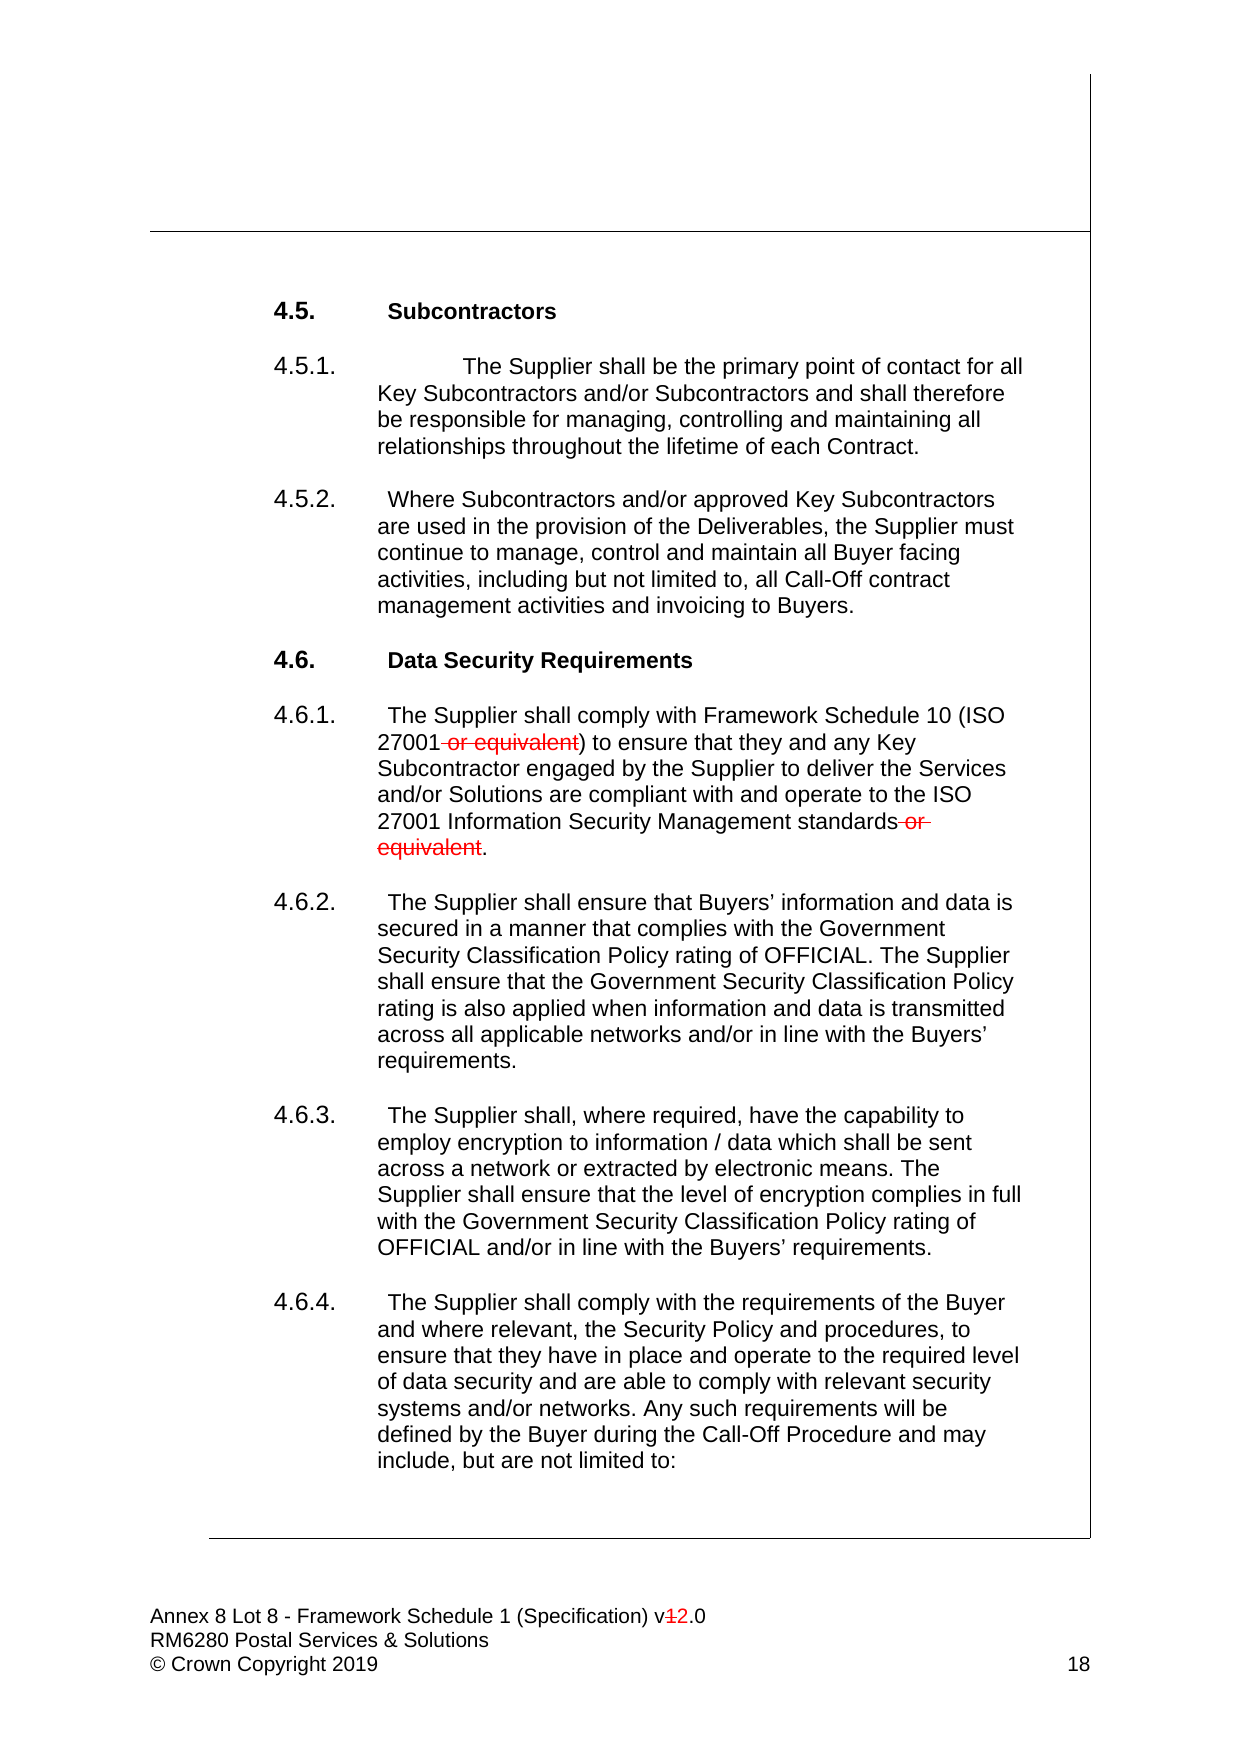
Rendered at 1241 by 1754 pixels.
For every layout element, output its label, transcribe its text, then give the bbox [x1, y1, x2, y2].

list Data Security Requirements [209, 645, 1090, 673]
list Where Subcontractors and/or approved Key Subcontractors are used in the provision of the Deliverables, the Supplier must continue to manage, control and maintain all Buyer facing activities, including but not limited to, all Call-Off contract management activities and invoicing to Buyers. [209, 419, 1090, 618]
list The Supplier shall comply with Framework Schedule 10 (ISO 27001 or equivalent) to ensure that they and any Key Subcontractor engaged by the Supplier to deliver the Services and/or Solutions are compliant with and operate to the ISO 27001 Information Security Management standards or equivalent. [209, 700, 1090, 860]
list The Supplier shall, where required, have the capability to employ encryption to information / data which shall be sent across a network or extracted by electronic means. The Supplier shall ensure that the level of encryption complies in full with the Government Security Classification Policy rating of OFFICIAL and/or in line with the Buyers’ requirements. [209, 1100, 1090, 1260]
list The Supplier shall ensure that Buyers’ information and data is secured in a manner that complies with the Government Security Classification Policy rating of OFFICIAL. The Supplier shall ensure that the Government Security Classification Policy rating is also applied when information and data is transmitted across all applicable networks and/or in line with the Buyers’ requirements. [209, 887, 1090, 1073]
list Subcontractors [209, 232, 1090, 325]
list The Supplier shall be the primary point of contact for all Key Subcontractors and/or Subcontractors and shall therefore be responsible for managing, controlling and maintaining all relationships throughout the lifetime of each Contract. [209, 351, 1090, 419]
list The Supplier shall comply with the requirements of the Buyer and where relevant, the Security Policy and procedures, to ensure that they have in place and operate to the required level of data security and are able to comply with relevant security systems and/or networks. Any such requirements will be defined by the Buyer during the Call-Off Procedure and may include, but are not limited to: [209, 1287, 1090, 1538]
